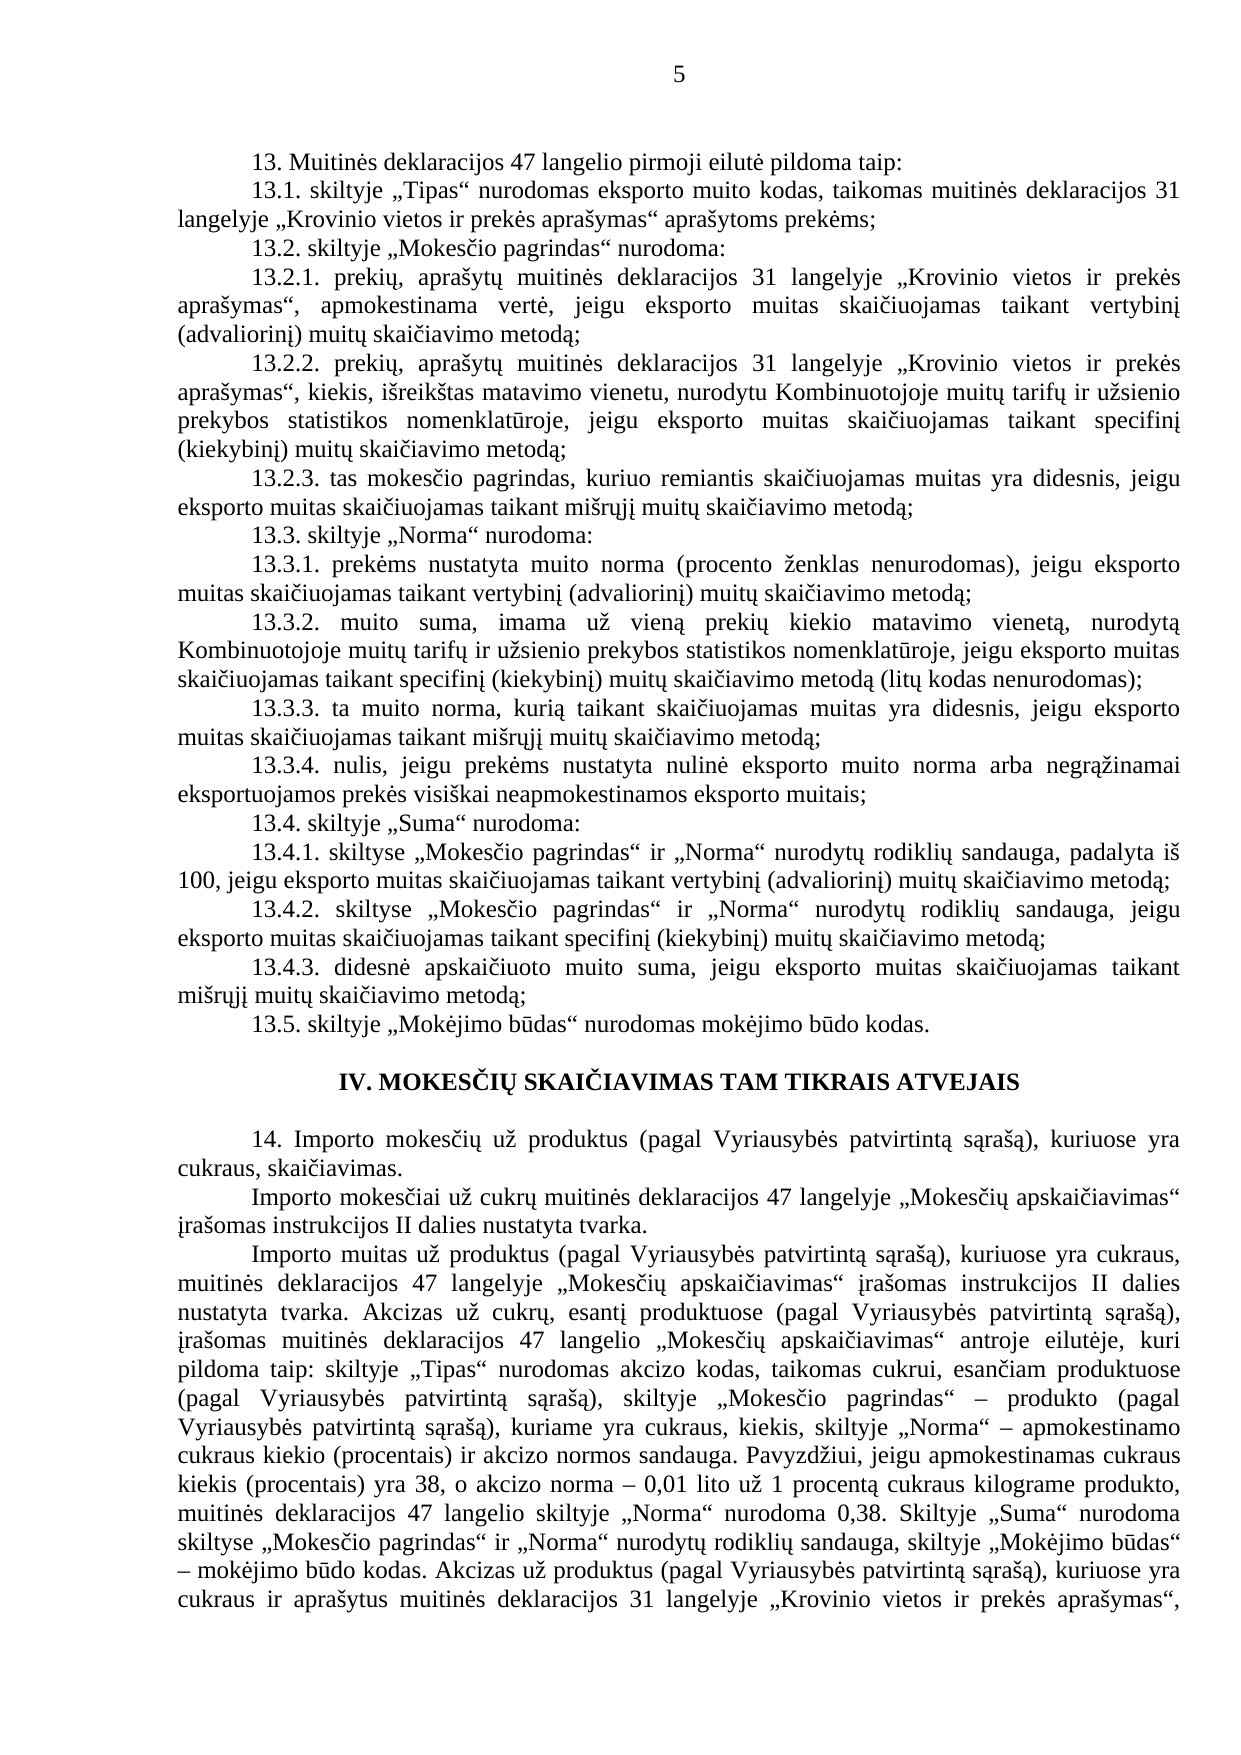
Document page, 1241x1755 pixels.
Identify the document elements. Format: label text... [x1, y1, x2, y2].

text 13.3.2. muito suma, imama už vieną prekių kiekio matavimo vienetą, nurodytą Kombinuotojoje muitų tarifų ir užsienio prekybos statistikos nomenklatūroje, jeigu eksporto muitas skaičiuojamas taikant specifinį (kiekybinį) muitų skaičiavimo metodą (litų kodas nenurodomas); [177, 607, 1181, 693]
text 13.3. skiltyje „Norma“ nurodoma: [177, 521, 1181, 549]
text 13.2.2. prekių, aprašytų muitinės deklaracijos 31 langelyje „Krovinio vietos ir prekės aprašymas“, kiekis, išreikštas matavimo vienetu, nurodytu Kombinuotojoje muitų tarifų ir užsienio prekybos statistikos nomenklatūroje, jeigu eksporto muitas skaičiuojamas taikant specifinį (kiekybinį) muitų skaičiavimo metodą; [177, 348, 1181, 463]
text 13.4.3. didesnė apskaičiuoto muito suma, jeigu eksporto muitas skaičiuojamas taikant mišrųjį muitų skaičiavimo metodą; [177, 952, 1181, 1009]
text 13. Muitinės deklaracijos 47 langelio pirmoji eilutė pildoma taip: [177, 147, 1181, 176]
text 13.4.2. skiltyse „Mokesčio pagrindas“ ir „Norma“ nurodytų rodiklių sandauga, jeigu eksporto muitas skaičiuojamas taikant specifinį (kiekybinį) muitų skaičiavimo metodą; [177, 894, 1181, 952]
text Importo muitas už produktus (pagal Vyriausybės patvirtintą sąrašą), kuriuose yra cukraus, muitinės deklaracijos 47 langelyje „Mokesčių apskaičiavimas“ įrašomas instrukcijos II dalies nustatyta tvarka. Akcizas už cukrų, esantį produktuose (pagal Vyriausybės patvirtintą sąrašą), įrašomas muitinės deklaracijos 47 langelio „Mokesčių apskaičiavimas“ antroje eilutėje, kuri pildoma taip: skiltyje „Tipas“ nurodomas akcizo kodas, taikomas cukrui, esančiam produktuose (pagal Vyriausybės patvirtintą sąrašą), skiltyje „Mokesčio pagrindas“ – produkto (pagal Vyriausybės patvirtintą sąrašą), kuriame yra cukraus, kiekis, skiltyje „Norma“ – apmokestinamo cukraus kiekio (procentais) ir akcizo normos sandauga. Pavyzdžiui, jeigu apmokestinamas cukraus kiekis (procentais) yra 38, o akcizo norma – 0,01 lito už 1 procentą cukraus kilograme produkto, muitinės deklaracijos 47 langelio skiltyje „Norma“ nurodoma 0,38. Skiltyje „Suma“ nurodoma skiltyse „Mokesčio pagrindas“ ir „Norma“ nurodytų rodiklių sandauga, skiltyje „Mokėjimo būdas“ – mokėjimo būdo kodas. Akcizas už produktus (pagal Vyriausybės patvirtintą sąrašą), kuriuose yra cukraus ir aprašytus muitinės deklaracijos 31 langelyje „Krovinio vietos ir prekės aprašymas“, [177, 1239, 1181, 1613]
text 13.4. skiltyje „Suma“ nurodoma: [177, 808, 1181, 837]
text 13.2.1. prekių, aprašytų muitinės deklaracijos 31 langelyje „Krovinio vietos ir prekės aprašymas“, apmokestinama vertė, jeigu eksporto muitas skaičiuojamas taikant vertybinį (advaliorinį) muitų skaičiavimo metodą; [177, 262, 1181, 348]
text 13.2. skiltyje „Mokesčio pagrindas“ nurodoma: [177, 233, 1181, 262]
text IV. MOKESČIŲ SKAIČIAVIMAS TAM TIKRAIS ATVEJAIS [177, 1067, 1181, 1096]
text 13.3.3. ta muito norma, kurią taikant skaičiuojamas muitas yra didesnis, jeigu eksporto muitas skaičiuojamas taikant mišrųjį muitų skaičiavimo metodą; [177, 693, 1181, 751]
text Importo mokesčiai už cukrų muitinės deklaracijos 47 langelyje „Mokesčių apskaičiavimas“ įrašomas instrukcijos II dalies nustatyta tvarka. [177, 1182, 1181, 1239]
text 13.1. skiltyje „Tipas“ nurodomas eksporto muito kodas, taikomas muitinės deklaracijos 31 langelyje „Krovinio vietos ir prekės aprašymas“ aprašytoms prekėms; [177, 176, 1181, 233]
text 13.3.4. nulis, jeigu prekėms nustatyta nulinė eksporto muito norma arba negrąžinamai eksportuojamos prekės visiškai neapmokestinamos eksporto muitais; [177, 751, 1181, 808]
text 13.2.3. tas mokesčio pagrindas, kuriuo remiantis skaičiuojamas muitas yra didesnis, jeigu eksporto muitas skaičiuojamas taikant mišrųjį muitų skaičiavimo metodą; [177, 463, 1181, 521]
text 13.4.1. skiltyse „Mokesčio pagrindas“ ir „Norma“ nurodytų rodiklių sandauga, padalyta iš 100, jeigu eksporto muitas skaičiuojamas taikant vertybinį (advaliorinį) muitų skaičiavimo metodą; [177, 837, 1181, 894]
text 13.3.1. prekėms nustatyta muito norma (procento ženklas nenurodomas), jeigu eksporto muitas skaičiuojamas taikant vertybinį (advaliorinį) muitų skaičiavimo metodą; [177, 549, 1181, 607]
text 13.5. skiltyje „Mokėjimo būdas“ nurodomas mokėjimo būdo kodas. [177, 1009, 1181, 1038]
text 14. Importo mokesčių už produktus (pagal Vyriausybės patvirtintą sąrašą), kuriuose yra cukraus, skaičiavimas. [177, 1124, 1181, 1182]
